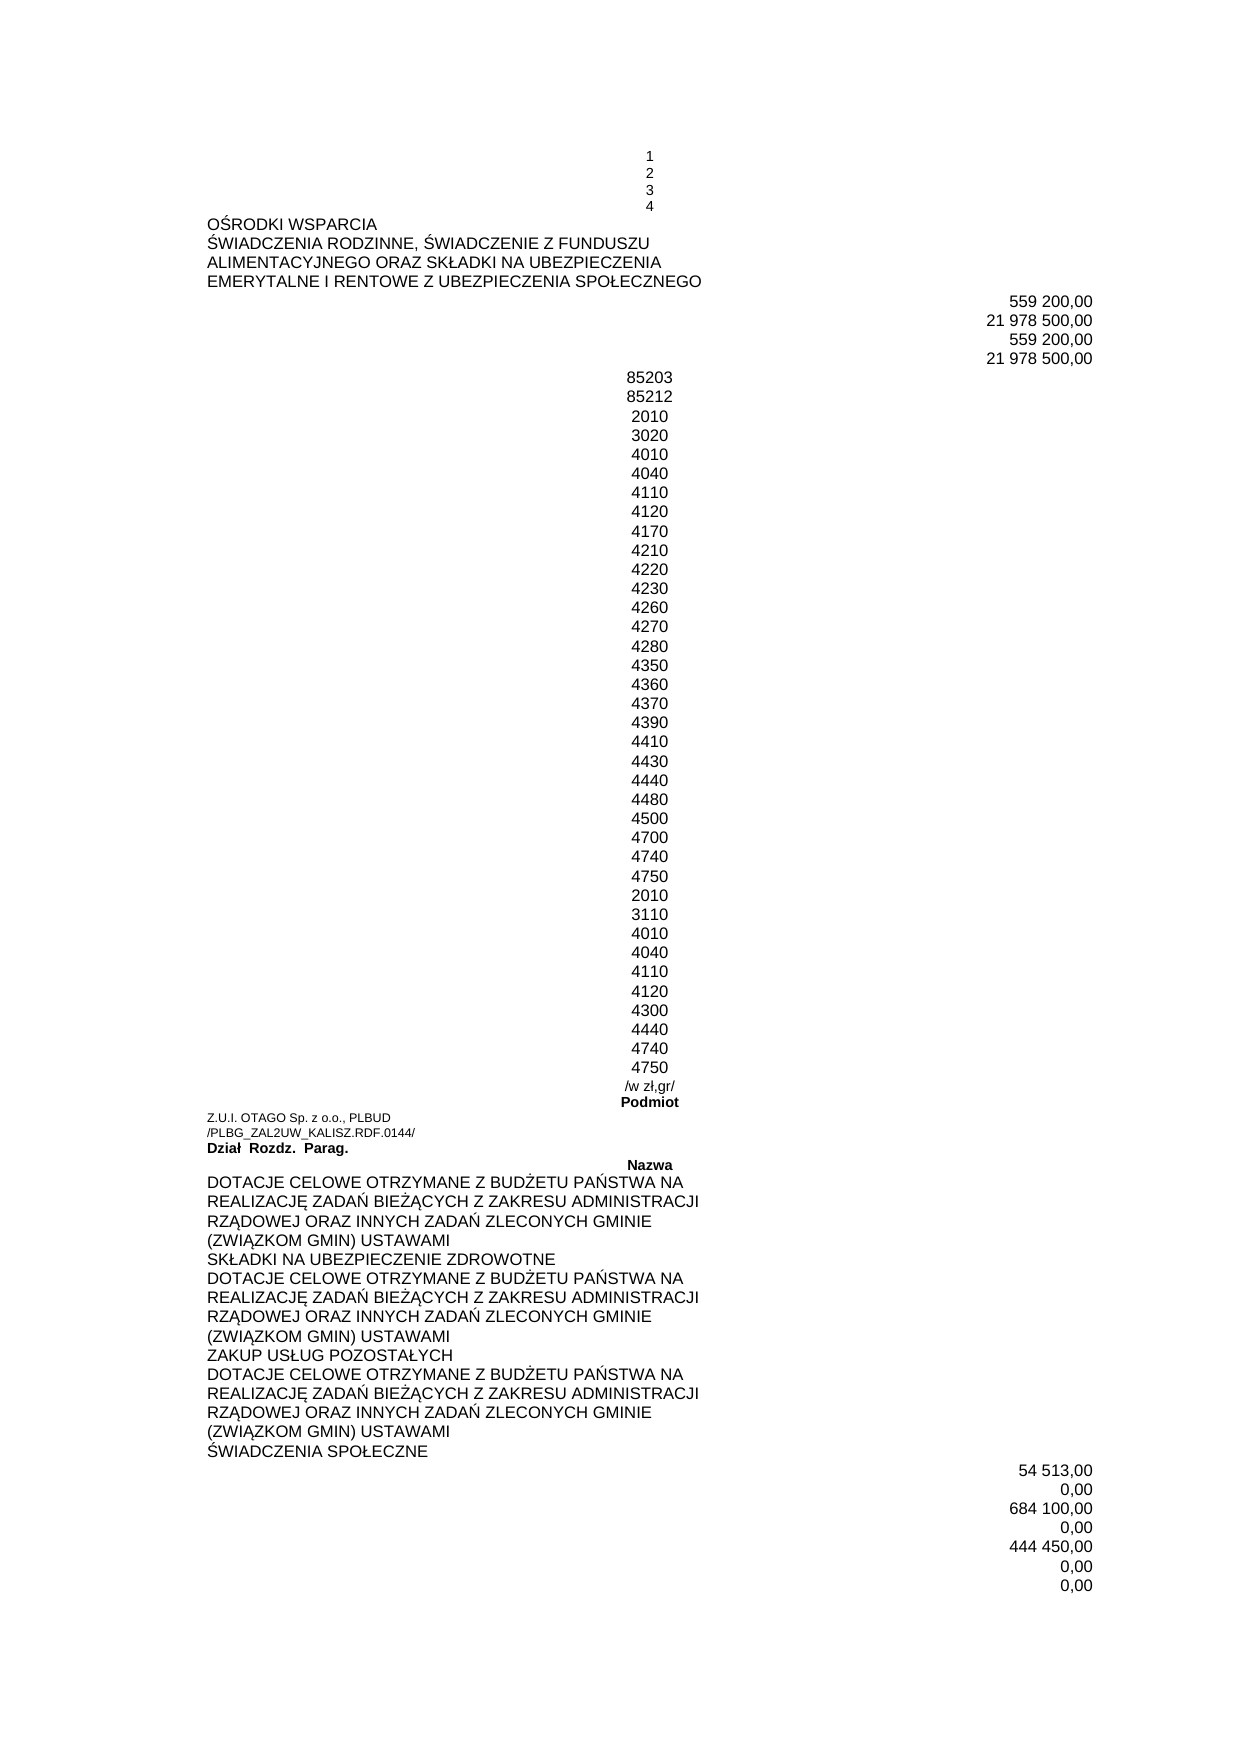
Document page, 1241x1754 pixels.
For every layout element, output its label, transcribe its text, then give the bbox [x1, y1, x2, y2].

text DOTACJE CELOWE OTRZYMANE Z BUDŻETU PAŃSTWA NA [207, 1365, 1092, 1384]
text SKŁADKI NA UBEZPIECZENIE ZDROWOTNE [207, 1250, 1092, 1269]
text 4170 [207, 521, 1092, 541]
text (ZWIĄZKOM GMIN) USTAWAMI [207, 1231, 1092, 1250]
text 4750 [207, 1058, 1092, 1077]
text RZĄDOWEJ ORAZ INNYCH ZADAŃ ZLECONYCH GMINIE [207, 1403, 1092, 1422]
text 2010 [207, 886, 1092, 905]
text 2 [207, 164, 1092, 181]
text 3020 [207, 426, 1092, 445]
text 85212 [207, 387, 1092, 406]
text 4120 [207, 981, 1092, 1001]
text RZĄDOWEJ ORAZ INNYCH ZADAŃ ZLECONYCH GMINIE [207, 1211, 1092, 1231]
text ALIMENTACYJNEGO ORAZ SKŁADKI NA UBEZPIECZENIA [207, 253, 1092, 272]
text 559 200,00 [207, 291, 1092, 311]
text 4010 [207, 924, 1092, 943]
text 684 100,00 [207, 1499, 1092, 1518]
text 4270 [207, 617, 1092, 636]
text 4280 [207, 636, 1092, 656]
text Z.U.I. OTAGO Sp. z o.o., PLBUD [207, 1111, 1092, 1125]
text 4110 [207, 483, 1092, 502]
text 4210 [207, 541, 1092, 560]
text 0,00 [207, 1518, 1092, 1537]
text 4430 [207, 751, 1092, 771]
text 4480 [207, 790, 1092, 809]
text 4390 [207, 713, 1092, 732]
text EMERYTALNE I RENTOWE Z UBEZPIECZENIA SPOŁECZNEGO [207, 272, 1092, 291]
text 4260 [207, 598, 1092, 617]
text 54 513,00 [207, 1461, 1092, 1480]
text REALIZACJĘ ZADAŃ BIEŻĄCYCH Z ZAKRESU ADMINISTRACJI [207, 1288, 1092, 1307]
text /w zł,gr/ [207, 1077, 1092, 1094]
text 4360 [207, 675, 1092, 694]
text 21 978 500,00 [207, 311, 1092, 330]
text ŚWIADCZENIA SPOŁECZNE [207, 1441, 1092, 1461]
text 0,00 [207, 1556, 1092, 1576]
text 1 [207, 148, 1092, 164]
text 3110 [207, 905, 1092, 924]
text 4040 [207, 464, 1092, 483]
text DOTACJE CELOWE OTRZYMANE Z BUDŻETU PAŃSTWA NA [207, 1269, 1092, 1288]
text 0,00 [207, 1576, 1092, 1595]
text 0,00 [207, 1480, 1092, 1499]
text (ZWIĄZKOM GMIN) USTAWAMI [207, 1326, 1092, 1346]
text 85203 [207, 368, 1092, 387]
text (ZWIĄZKOM GMIN) USTAWAMI [207, 1422, 1092, 1441]
text ZAKUP USŁUG POZOSTAŁYCH [207, 1346, 1092, 1365]
text 4440 [207, 1020, 1092, 1039]
text 4040 [207, 943, 1092, 962]
text 4220 [207, 560, 1092, 579]
text /PLBG_ZAL2UW_KALISZ.RDF.0144/ [207, 1125, 1092, 1139]
text 4120 [207, 502, 1092, 521]
text 4410 [207, 732, 1092, 751]
text Nazwa [207, 1156, 1092, 1173]
text 2010 [207, 406, 1092, 426]
text 4350 [207, 656, 1092, 675]
text 4740 [207, 847, 1092, 866]
text 4370 [207, 694, 1092, 713]
text 21 978 500,00 [207, 349, 1092, 368]
text Dział Rozdz. Parag. [207, 1139, 1092, 1156]
text OŚRODKI WSPARCIA [207, 215, 1092, 234]
text 4 [207, 198, 1092, 215]
text REALIZACJĘ ZADAŃ BIEŻĄCYCH Z ZAKRESU ADMINISTRACJI [207, 1192, 1092, 1211]
text ŚWIADCZENIA RODZINNE, ŚWIADCZENIE Z FUNDUSZU [207, 234, 1092, 253]
text 559 200,00 [207, 330, 1092, 349]
text 4750 [207, 866, 1092, 886]
text 4700 [207, 828, 1092, 847]
text 4740 [207, 1039, 1092, 1058]
text RZĄDOWEJ ORAZ INNYCH ZADAŃ ZLECONYCH GMINIE [207, 1307, 1092, 1326]
text 3 [207, 181, 1092, 198]
text REALIZACJĘ ZADAŃ BIEŻĄCYCH Z ZAKRESU ADMINISTRACJI [207, 1384, 1092, 1403]
text 4300 [207, 1001, 1092, 1020]
text 4010 [207, 445, 1092, 464]
text 4110 [207, 962, 1092, 981]
text 4230 [207, 579, 1092, 598]
text 4500 [207, 809, 1092, 828]
text DOTACJE CELOWE OTRZYMANE Z BUDŻETU PAŃSTWA NA [207, 1173, 1092, 1192]
text 444 450,00 [207, 1537, 1092, 1556]
text 4440 [207, 771, 1092, 790]
text Podmiot [207, 1094, 1092, 1111]
